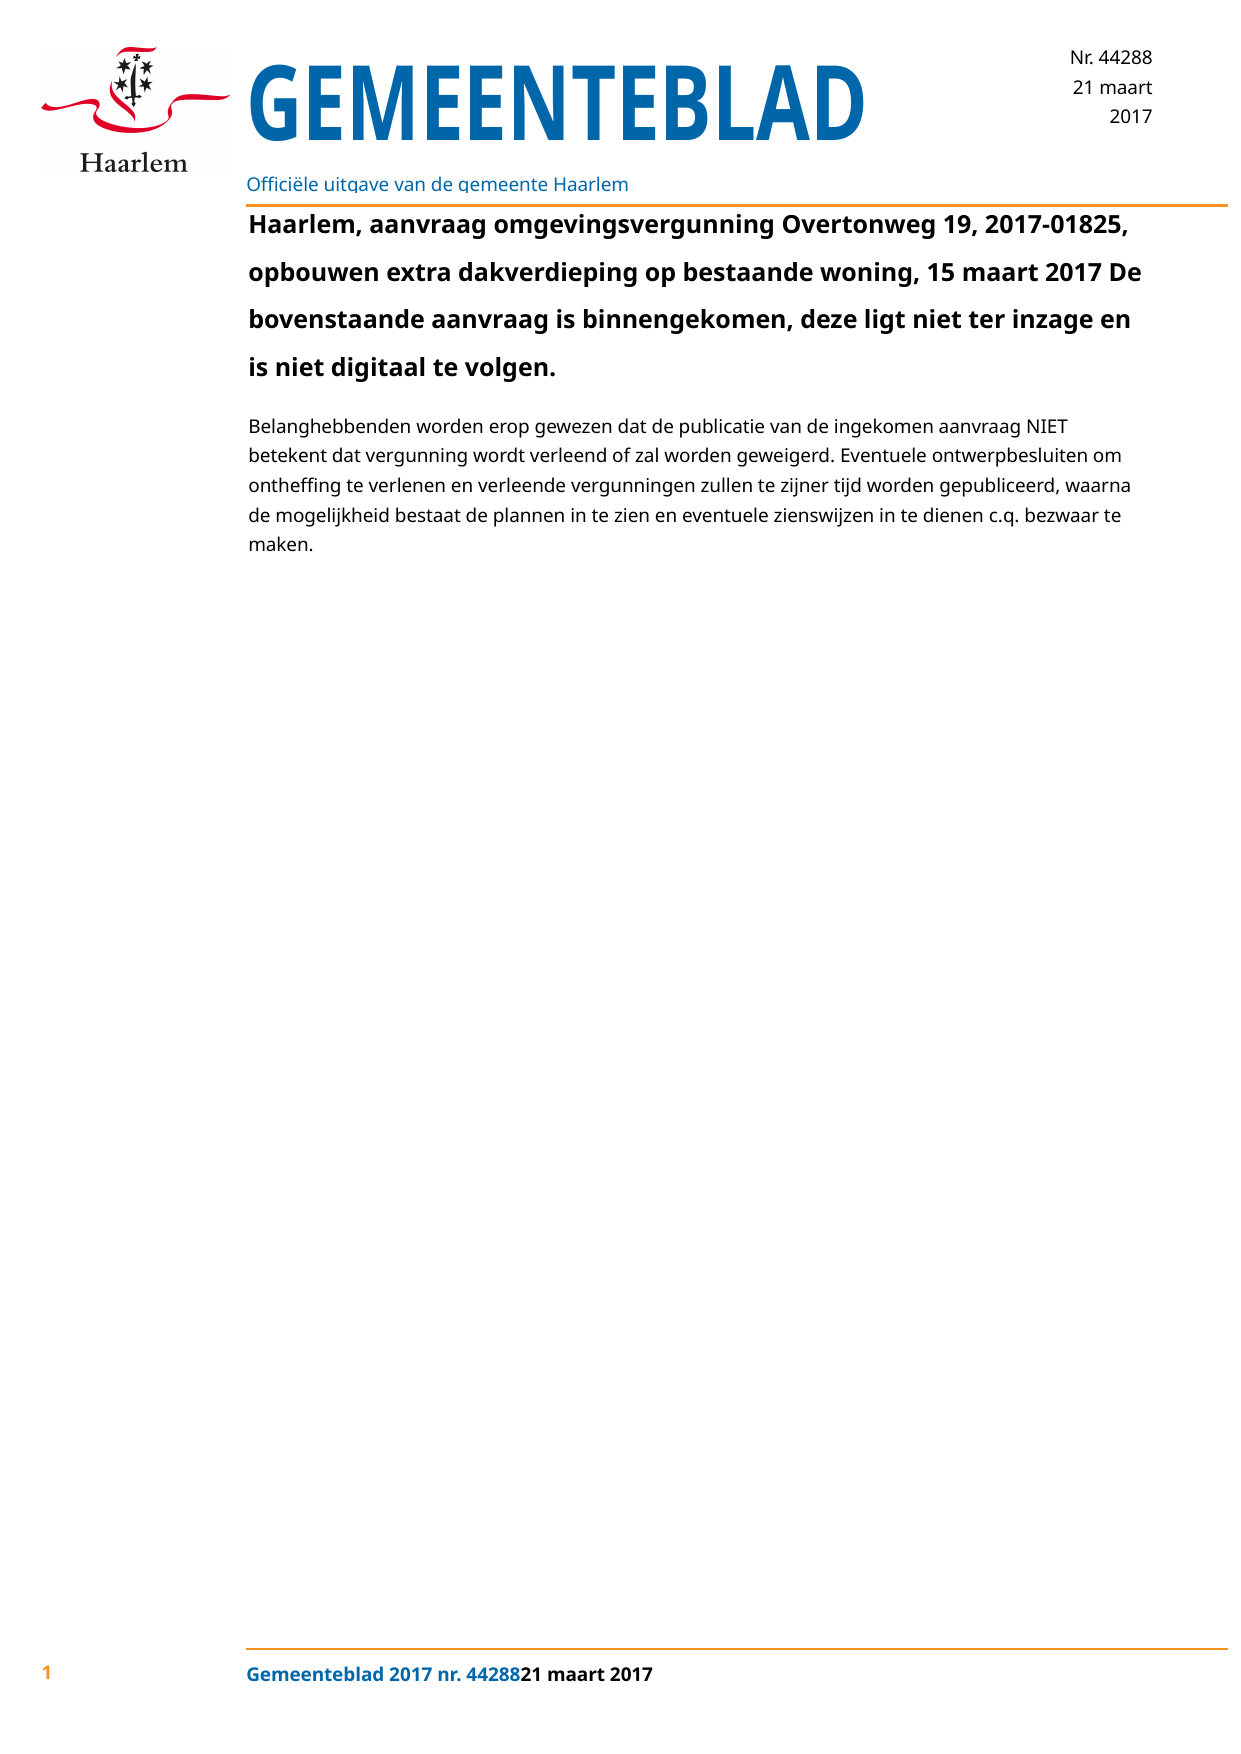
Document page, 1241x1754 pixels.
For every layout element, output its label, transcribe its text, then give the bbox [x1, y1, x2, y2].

picture [41, 47, 231, 172]
text Belanghebbenden worden erop gewezen dat de publicatie van de ingekomen aanvraag NIET betekent dat vergunning wordt verleend of zal worden geweigerd. Eventuele ontwerpbesluiten om ontheffing te verlenen en verleende vergunningen zullen te zijner tijd worden gepubliceerd, waarna de mogelijkheid bestaat de plannen in te zien en eventuele zienswijzen in te dienen c.q. bezwaar te maken. [248, 413, 1152, 557]
text Haarlem, aanvraag omgevingsvergunning Overtonweg 19, 2017-01825, opbouwen extra dakverdieping op bestaande woning, 15 maart 2017 De bovenstaande aanvraag is binnengekomen, deze ligt niet ter inzage en is niet digitaal te volgen. [248, 207, 1152, 384]
